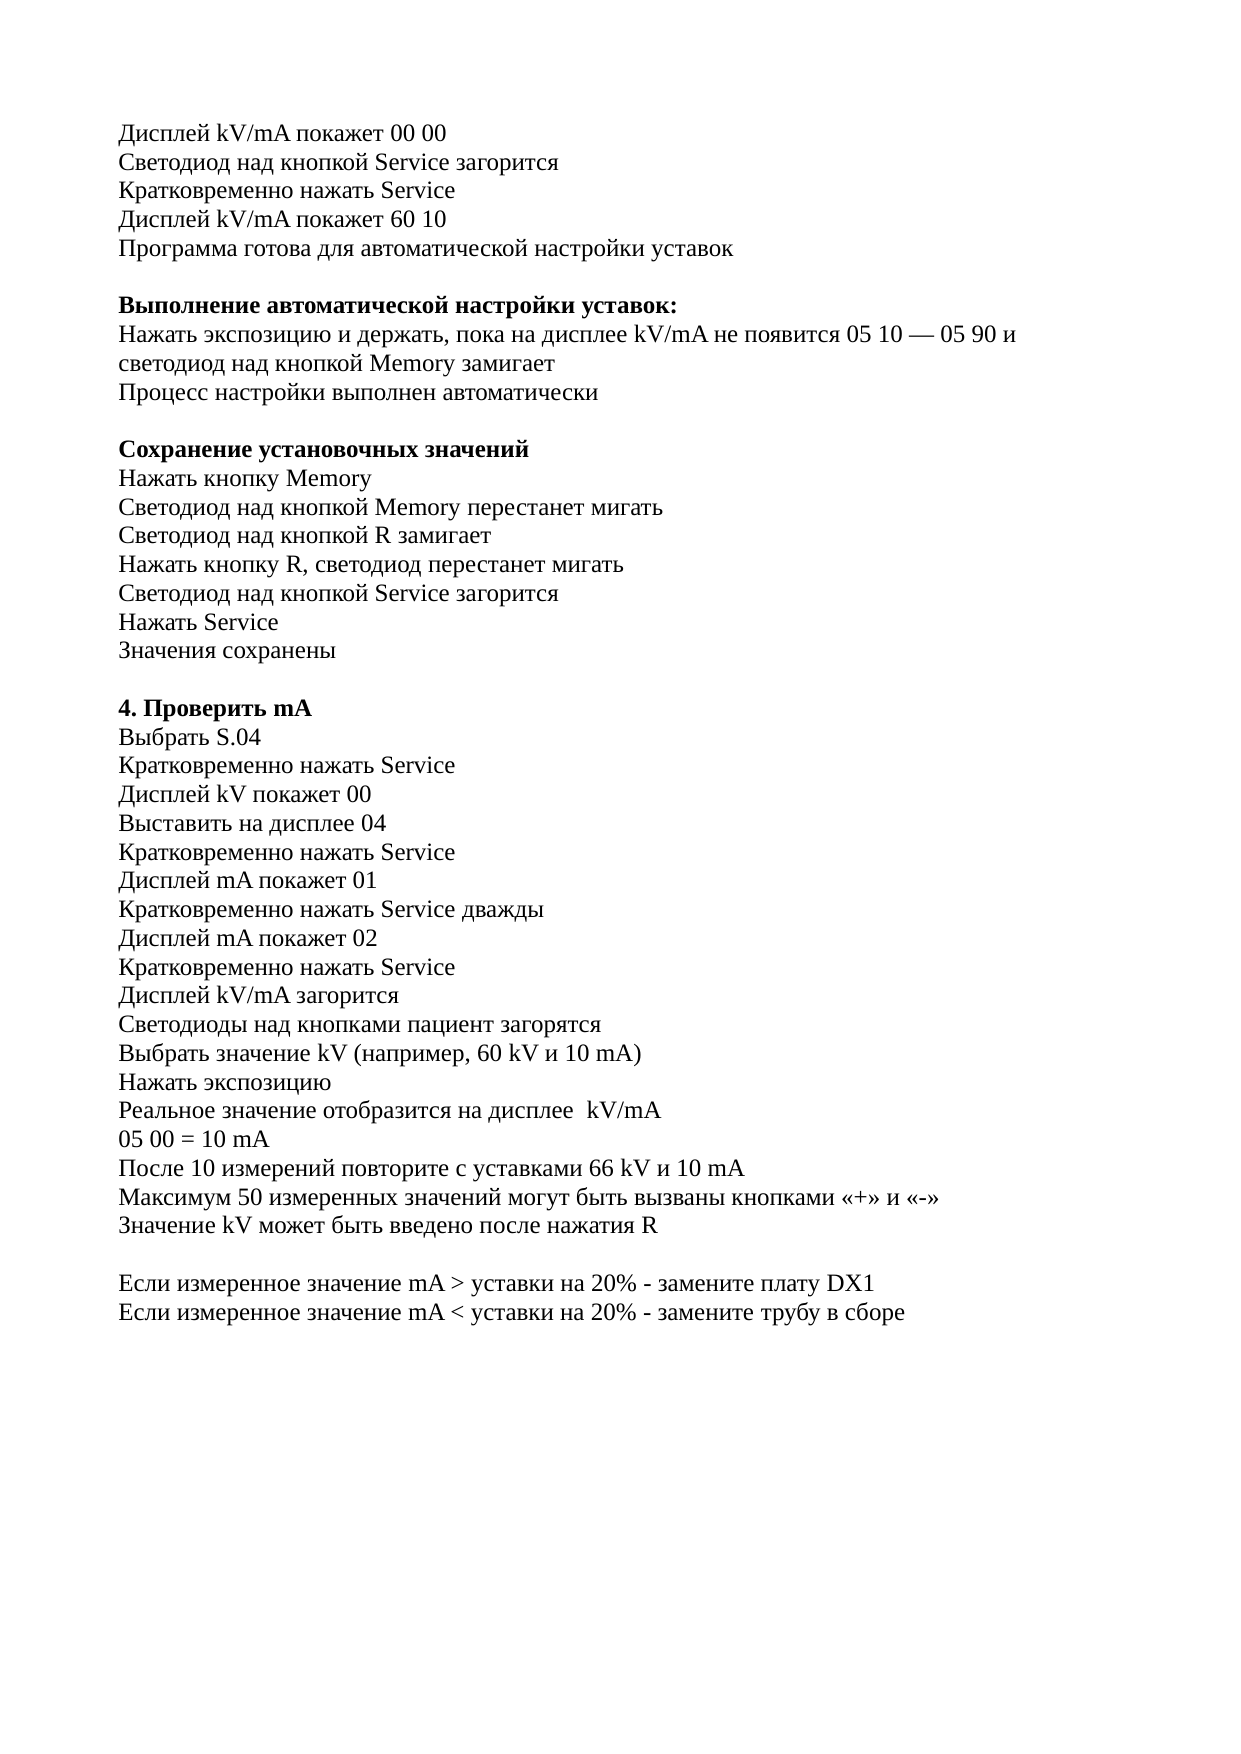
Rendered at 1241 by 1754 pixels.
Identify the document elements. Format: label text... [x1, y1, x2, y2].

text Если измеренное значение mA > уставки на 20% - замените плату DX1 [118, 1268, 1122, 1297]
text Светодиоды над кнопками пациент загорятся [118, 1009, 1122, 1038]
text Кратковременно нажать Service [118, 837, 1122, 866]
text Дисплей kV покажет 00 [118, 779, 1122, 808]
text Светодиод над кнопкой Service загорится [118, 147, 1122, 176]
text Значения сохранены [118, 636, 1122, 664]
text Нажать экспозицию [118, 1067, 1122, 1096]
text Нажать кнопку R, светодиод перестанет мигать [118, 549, 1122, 578]
text Дисплей mA покажет 01 [118, 866, 1122, 894]
text Реальное значение отобразится на дисплее kV/mA [118, 1096, 1122, 1124]
text Максимум 50 измеренных значений могут быть вызваны кнопками «+» и «-» [118, 1182, 1122, 1211]
text После 10 измерений повторите с уставками 66 kV и 10 mA [118, 1153, 1122, 1182]
text Выполнение автоматической настройки уставок: [118, 291, 1122, 319]
text Нажать экспозицию и держать, пока на дисплее kV/mA не появится 05 10 — 05 90 и светодиод над кнопкой Memory замигает [118, 319, 1122, 377]
text Дисплей kV/mA загорится [118, 981, 1122, 1009]
text Кратковременно нажать Service [118, 952, 1122, 981]
text Нажать Service [118, 607, 1122, 636]
text Дисплей mA покажет 02 [118, 923, 1122, 952]
text Светодиод над кнопкой R замигает [118, 521, 1122, 549]
text Нажать кнопку Memory [118, 463, 1122, 492]
text 4. Проверить mA [118, 693, 1122, 722]
text Значение kV может быть введено после нажатия R [118, 1211, 1122, 1239]
text Выбрать S.04 [118, 722, 1122, 751]
text Программа готова для автоматической настройки уставок [118, 233, 1122, 262]
text Дисплей kV/mA покажет 00 00 [118, 118, 1122, 147]
text 05 00 = 10 mA [118, 1124, 1122, 1153]
text Кратковременно нажать Service дважды [118, 894, 1122, 923]
text Светодиод над кнопкой Service загорится [118, 578, 1122, 607]
text Кратковременно нажать Service [118, 751, 1122, 779]
text Светодиод над кнопкой Memory перестанет мигать [118, 492, 1122, 521]
text Кратковременно нажать Service [118, 176, 1122, 204]
text Процесс настройки выполнен автоматически [118, 377, 1122, 406]
text Выставить на дисплее 04 [118, 808, 1122, 837]
text Если измеренное значение mA < уставки на 20% - замените трубу в сборе [118, 1297, 1122, 1326]
text Сохранение установочных значений [118, 434, 1122, 463]
text Дисплей kV/mA покажет 60 10 [118, 204, 1122, 233]
text Выбрать значение kV (например, 60 kV и 10 mA) [118, 1038, 1122, 1067]
